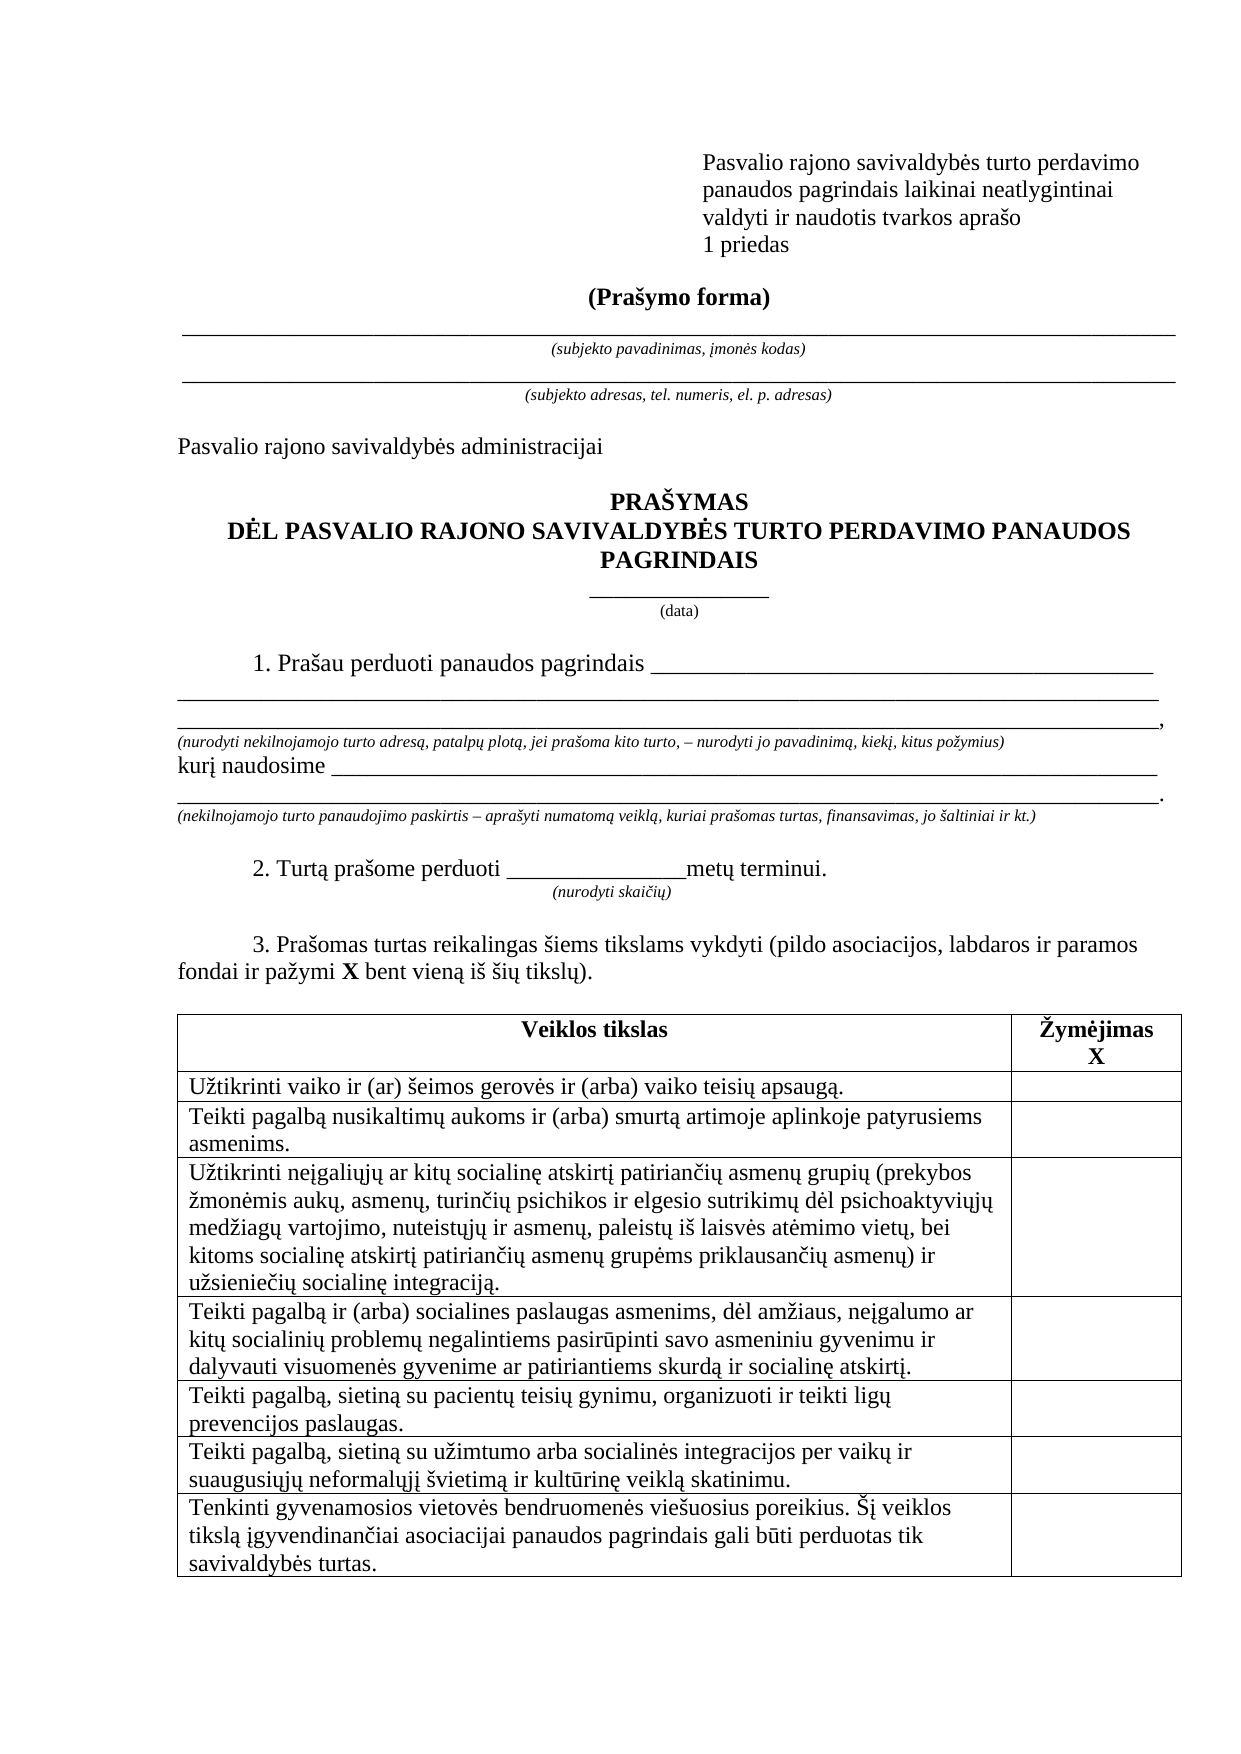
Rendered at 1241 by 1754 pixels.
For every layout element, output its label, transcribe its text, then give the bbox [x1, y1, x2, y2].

table_cell [1012, 1158, 1181, 1296]
text 1 priedas [702, 230, 1181, 258]
table_header Žymėjimas X [1012, 1015, 1181, 1071]
text (nekilnojamojo turto panaudojimo paskirtis – aprašyti numatomą veiklą, kuriai prašomas turtas, finansavimas, jo šaltiniai ir kt.) [177, 806, 1181, 825]
text (data) [177, 601, 1181, 620]
table_cell [1012, 1072, 1181, 1101]
text (subjekto adresas, tel. numeris, el. p. adresas) [177, 385, 1181, 404]
table_cell Teikti pagalbą ir (arba) socialines paslaugas asmenims, dėl amžiaus, neįgalumo ar kitų socialinių problemų negalintiems pasirūpinti savo asmeniniu gyvenimu ir dalyvauti visuomenės gyvenime ar patiriantiems skurdą ir socialinę atskirtį. [178, 1297, 1011, 1380]
text panaudos pagrindais laikinai neatlygintinai [702, 175, 1181, 203]
text DĖL PASVALIO RAJONO SAVIVALDYBĖS TURTO PERDAVIMO PANAUDOS PAGRINDAIS [177, 516, 1181, 573]
table_cell Teikti pagalbą nusikaltimų aukoms ir (arba) smurtą artimoje aplinkoje patyrusiems asmenims. [178, 1102, 1011, 1157]
text 1. Prašau perduoti panaudos pagrindais __________________________________________ [177, 648, 1181, 677]
text _______________ [177, 573, 1181, 601]
text (nurodyti nekilnojamojo turto adresą, patalpų plotą, jei prašoma kito turto, – nurodyti jo pavadinimą, kiekį, kitus požymius) [177, 732, 1181, 751]
table_cell Teikti pagalbą, sietiną su pacientų teisių gynimu, organizuoti ir teikti ligų prevencijos paslaugas. [178, 1381, 1011, 1436]
text (nurodyti skaičių) [477, 882, 1181, 901]
text fondai ir pažymi X bent vieną iš šių tikslų). [177, 957, 1181, 985]
text ___________________________________________________________________________________ [177, 358, 1181, 385]
text ___________________________________________________________________________________ [177, 311, 1181, 338]
table_cell [1012, 1494, 1181, 1576]
table_cell [1012, 1297, 1181, 1380]
text (Prašymo forma) [177, 282, 1181, 311]
text kurį naudosime _____________________________________________________________________ [177, 751, 1181, 778]
table_cell Teikti pagalbą, sietiną su užimtumo arba socialinės integracijos per vaikų ir suaugusiųjų neformalųjį švietimą ir kultūrinę veiklą skatinimu. [178, 1437, 1011, 1492]
table_cell Tenkinti gyvenamosios vietovės bendruomenės viešuosius poreikius. Šį veiklos tikslą įgyvendinančiai asociacijai panaudos pagrindais gali būti perduotas tik savivaldybės turtas. [178, 1494, 1011, 1576]
table_cell [1012, 1381, 1181, 1436]
text PRAŠYMAS [177, 487, 1181, 516]
text 2. Turtą prašome perduoti _______________metų terminui. [177, 854, 1181, 882]
text (subjekto pavadinimas, įmonės kodas) [177, 338, 1181, 358]
text valdyti ir naudotis tvarkos aprašo [702, 203, 1181, 230]
text __________________________________________________________________________________, [177, 704, 1181, 732]
text __________________________________________________________________________________. [177, 778, 1181, 806]
table_cell [1012, 1437, 1181, 1492]
table_cell Užtikrinti neįgaliųjų ar kitų socialinę atskirtį patiriančių asmenų grupių (prekybos žmonėmis aukų, asmenų, turinčių psichikos ir elgesio sutrikimų dėl psichoaktyviųjų medžiagų vartojimo, nuteistųjų ir asmenų, paleistų iš laisvės atėmimo vietų, bei kitoms socialinę atskirtį patiriančių asmenų grupėms priklausančių asmenų) ir užsieniečių socialinę integraciją. [178, 1158, 1011, 1296]
text __________________________________________________________________________________ [177, 677, 1181, 704]
table_header Veiklos tikslas [178, 1015, 1011, 1071]
text Pasvalio rajono savivaldybės administracijai [177, 432, 1181, 459]
text 3. Prašomas turtas reikalingas šiems tikslams vykdyti (pildo asociacijos, labdaros ir paramos [177, 929, 1181, 957]
table_cell Užtikrinti vaiko ir (ar) šeimos gerovės ir (arba) vaiko teisių apsaugą. [178, 1072, 1011, 1101]
table_cell [1012, 1102, 1181, 1157]
text Pasvalio rajono savivaldybės turto perdavimo [702, 148, 1181, 175]
